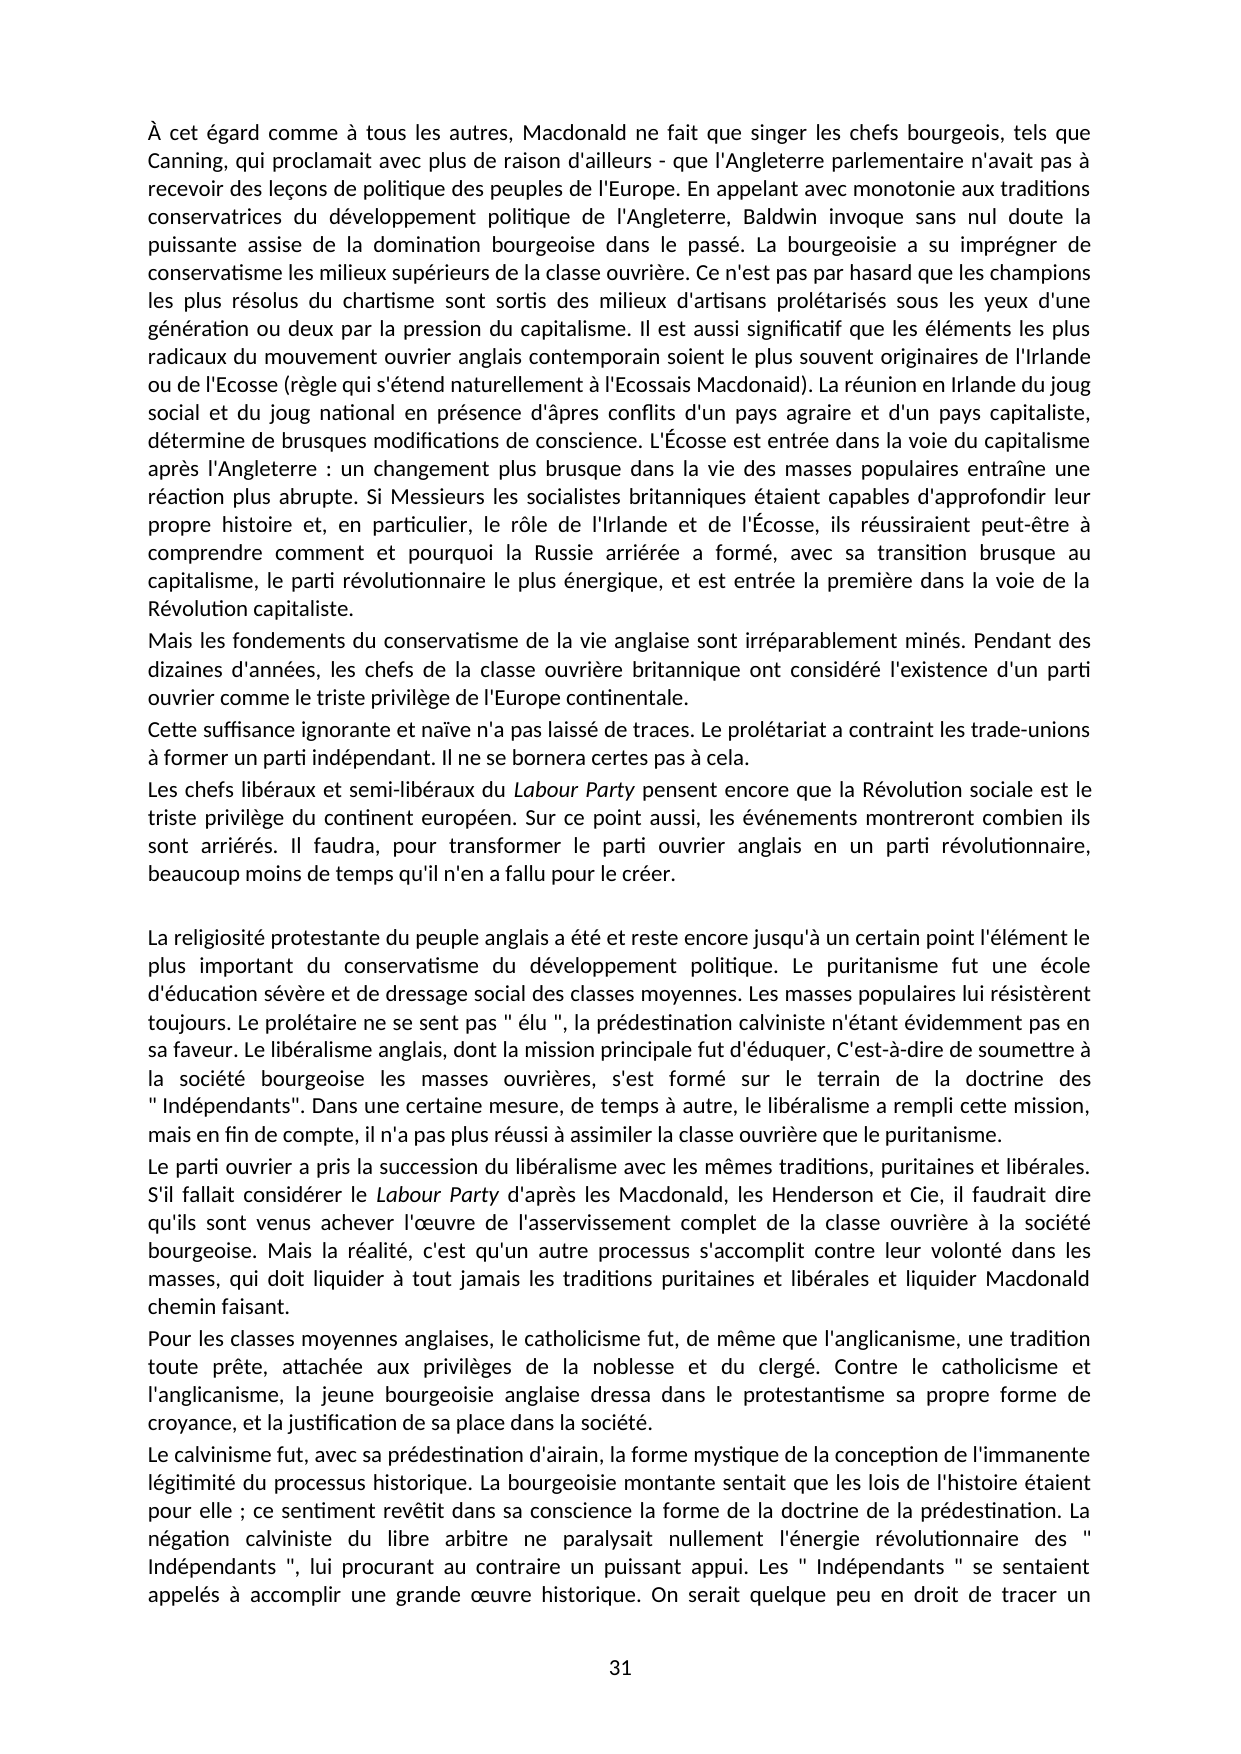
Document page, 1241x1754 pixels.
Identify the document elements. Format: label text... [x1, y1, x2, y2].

text La religiosité protestante du peuple anglais a été et reste encore jusqu'à un certain point l'élément le plus important du conservatisme du développement politique. Le puritanisme fut une école d'éducation sévère et de dressage social des classes moyennes. Les masses populaires lui résistèrent toujours. Le prolétaire ne se sent pas " élu ", la prédestination calviniste n'étant évidemment pas en sa faveur. Le libéralisme anglais, dont la mission principale fut d'éduquer, C'est-à-dire de soumettre à la société bourgeoise les masses ouvrières, s'est formé sur le terrain de la doctrine des " Indépendants". Dans une certaine mesure, de temps à autre, le libéralisme a rempli cette mission, mais en fin de compte, il n'a pas plus réussi à assimiler la classe ouvrière que le puritanisme. [148, 923, 1093, 1148]
text À cet égard comme à tous les autres, Macdonald ne fait que singer les chefs bourgeois, tels que Canning, qui proclamait avec plus de raison d'ailleurs - que l'Angleterre parlementaire n'avait pas à recevoir des leçons de politique des peuples de l'Europe. En appelant avec monotonie aux traditions conservatrices du développement politique de l'Angleterre, Baldwin invoque sans nul doute la puissante assise de la domination bourgeoise dans le passé. La bourgeoisie a su imprégner de conservatisme les milieux supérieurs de la classe ouvrière. Ce n'est pas par hasard que les champions les plus résolus du chartisme sont sortis des milieux d'artisans prolétarisés sous les yeux d'une génération ou deux par la pression du capitalisme. Il est aussi significatif que les éléments les plus radicaux du mouvement ouvrier anglais contemporain soient le plus souvent originaires de l'Irlande ou de l'Ecosse (règle qui s'étend naturellement à l'Ecossais Macdonaid). La réunion en Irlande du joug social et du joug national en présence d'âpres conflits d'un pays agraire et d'un pays capitaliste, détermine de brusques modifications de conscience. L'Écosse est entrée dans la voie du capitalisme après l'Angleterre : un changement plus brusque dans la vie des masses populaires entraîne une réaction plus abrupte. Si Messieurs les socialistes britanniques étaient capables d'approfondir leur propre histoire et, en particulier, le rôle de l'Irlande et de l'Écosse, ils réussiraient peut-être à comprendre comment et pourquoi la Russie arriérée a formé, avec sa transition brusque au capitalisme, le parti révolutionnaire le plus énergique, et est entrée la première dans la voie de la Révolution capitaliste. [148, 118, 1093, 622]
text Pour les classes moyennes anglaises, le catholicisme fut, de même que l'anglicanisme, une tradition toute prête, attachée aux privilèges de la noblesse et du clergé. Contre le catholicisme et l'anglicanisme, la jeune bourgeoisie anglaise dressa dans le protestantisme sa propre forme de croyance, et la justification de sa place dans la société. [148, 1324, 1093, 1436]
text Les chefs libéraux et semi-libéraux du Labour Party pensent encore que la Révolution sociale est le triste privilège du continent européen. Sur ce point aussi, les événements montreront combien ils sont arriérés. Il faudra, pour transformer le parti ouvrier anglais en un parti révolutionnaire, beaucoup moins de temps qu'il n'en a fallu pour le créer. [148, 775, 1093, 887]
text Le calvinisme fut, avec sa prédestination d'airain, la forme mystique de la conception de l'immanente légitimité du processus historique. La bourgeoisie montante sentait que les lois de l'histoire étaient pour elle ; ce sentiment revêtit dans sa conscience la forme de la doctrine de la prédestination. La négation calviniste du libre arbitre ne paralysait nullement l'énergie révolutionnaire des " Indépendants ", lui procurant au contraire un puissant appui. Les " Indépendants " se sentaient appelés à accomplir une grande œuvre historique. On serait quelque peu en droit de tracer un [148, 1440, 1093, 1608]
text Mais les fondements du conservatisme de la vie anglaise sont irréparablement minés. Pendant des dizaines d'années, les chefs de la classe ouvrière britannique ont considéré l'existence d'un parti ouvrier comme le triste privilège de l'Europe continentale. [148, 627, 1093, 711]
text Cette suffisance ignorante et naïve n'a pas laissé de traces. Le prolétariat a contraint les trade-unions à former un parti indépendant. Il ne se bornera certes pas à cela. [148, 715, 1093, 771]
text Le parti ouvrier a pris la succession du libéralisme avec les mêmes traditions, puritaines et libérales. S'il fallait considérer le Labour Party d'après les Macdonald, les Henderson et Cie, il faudrait dire qu'ils sont venus achever l'œuvre de l'asservissement complet de la classe ouvrière à la société bourgeoise. Mais la réalité, c'est qu'un autre processus s'accomplit contre leur volonté dans les masses, qui doit liquider à tout jamais les traditions puritaines et libérales et liquider Macdonald chemin faisant. [148, 1152, 1093, 1320]
